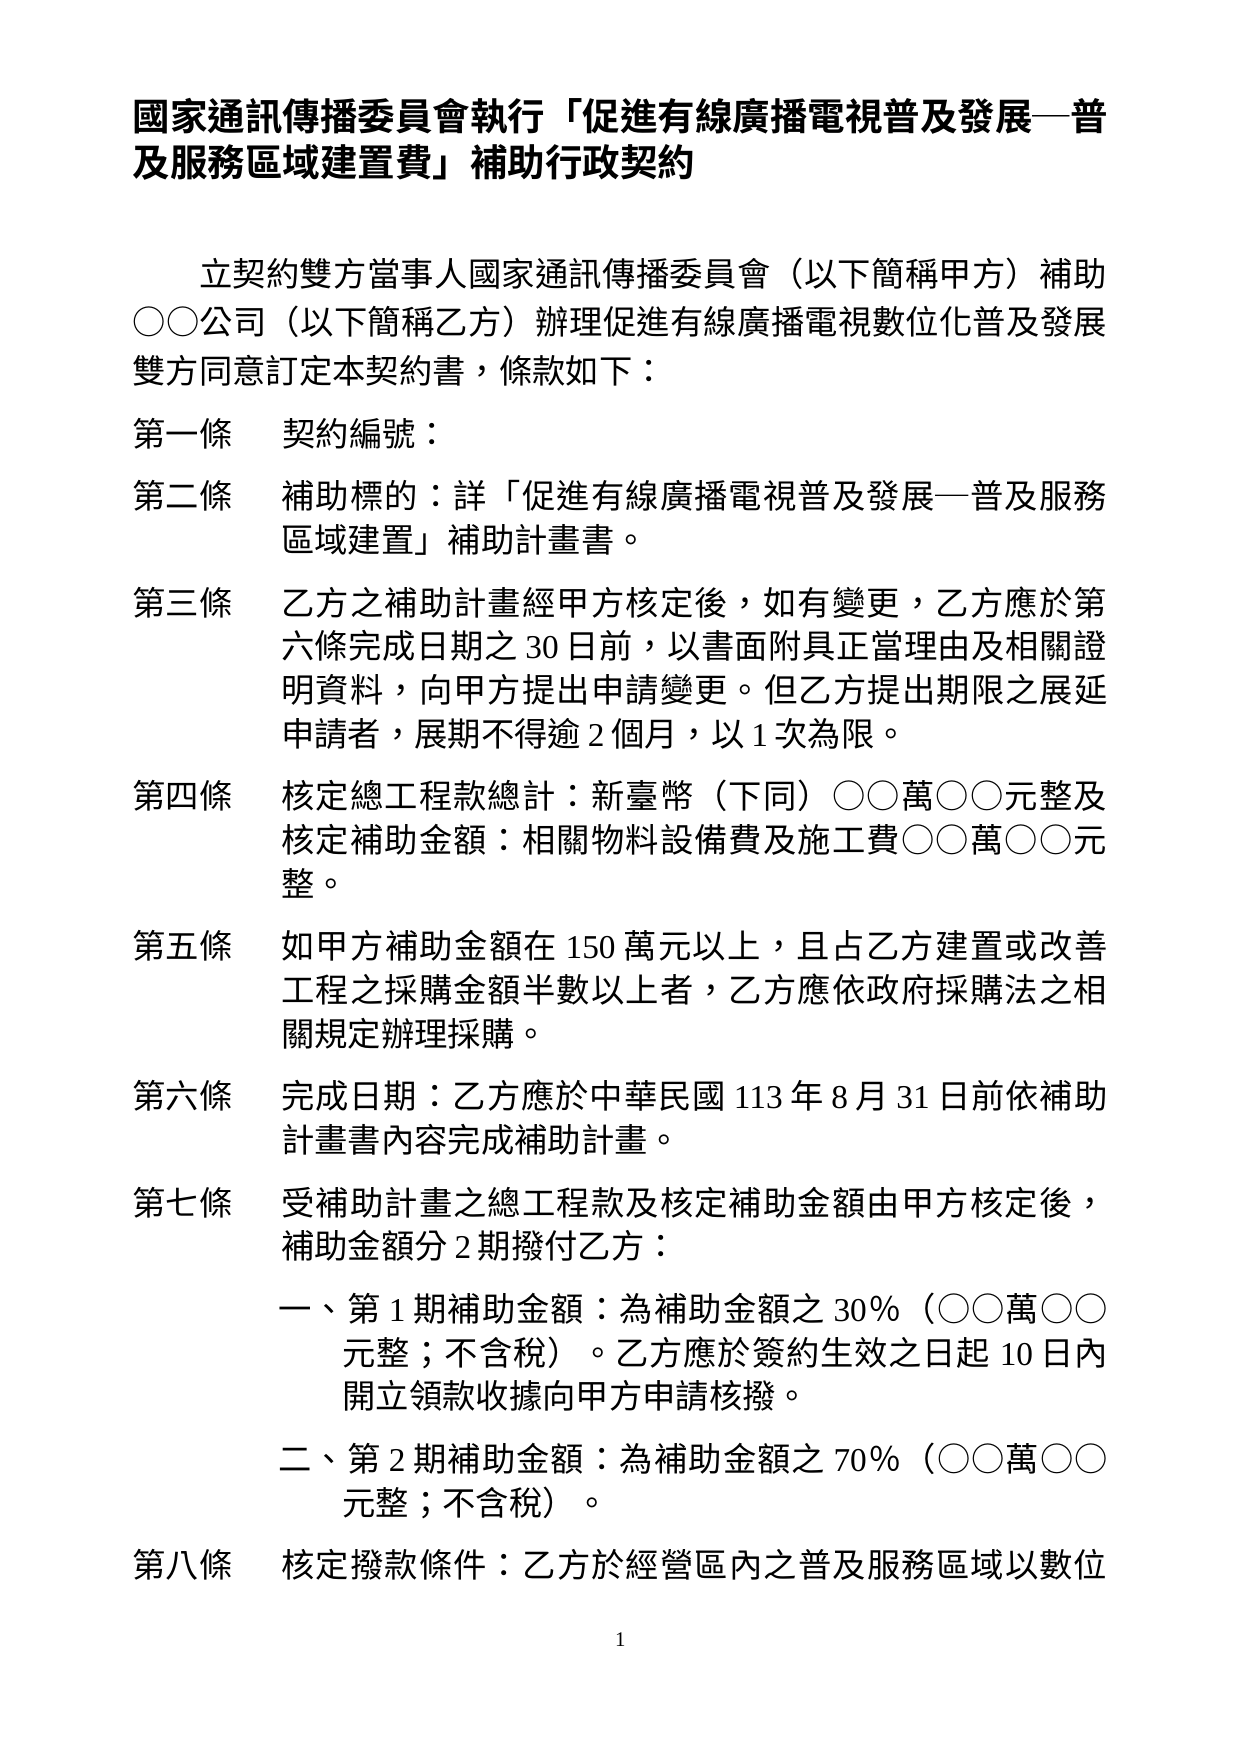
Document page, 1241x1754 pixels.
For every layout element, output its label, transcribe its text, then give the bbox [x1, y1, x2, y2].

text 國家通訊傳播委員會執行「促進有線廣播電視普及發展─普及服務區域建置費」補助行政契約 [132, 94, 1108, 185]
text 第七條 受補助計畫之總工程款及核定補助金額由甲方核定後，補助金額分2期撥付乙方： [132, 1180, 1108, 1268]
text 第一條 契約編號： [132, 411, 1108, 455]
text 二、第2期補助金額：為補助金額之70％（○○萬○○元整；不含稅）。 [278, 1436, 1108, 1524]
text 第四條 核定總工程款總計：新臺幣（下同）○○萬○○元整及核定補助金額：相關物料設備費及施工費○○萬○○元整。 [132, 774, 1108, 905]
text 一、第1期補助金額：為補助金額之30％（○○萬○○元整；不含稅）。乙方應於簽約生效之日起10日內開立領款收據向甲方申請核撥。 [278, 1286, 1108, 1418]
text 第二條 補助標的：詳「促進有線廣播電視普及發展─普及服務區域建置」補助計畫書。 [132, 474, 1108, 561]
text 第五條 如甲方補助金額在150萬元以上，且占乙方建置或改善工程之採購金額半數以上者，乙方應依政府採購法之相關規定辦理採購。 [132, 924, 1108, 1055]
text 第八條 核定撥款條件：乙方於經營區內之普及服務區域以數位 [132, 1543, 1108, 1586]
text 第三條 乙方之補助計畫經甲方核定後，如有變更，乙方應於第六條完成日期之30日前，以書面附具正當理由及相關證明資料，向甲方提出申請變更。但乙方提出期限之展延申請者，展期不得逾2個月，以1次為限。 [132, 580, 1108, 755]
text 立契約雙方當事人國家通訊傳播委員會（以下簡稱甲方）補助○○公司（以下簡稱乙方）辦理促進有線廣播電視數位化普及發展，雙方同意訂定本契約書，條款如下： [132, 248, 1108, 393]
text 第六條 完成日期：乙方應於中華民國113年8月31日前依補助計畫書內容完成補助計畫。 [132, 1074, 1108, 1161]
